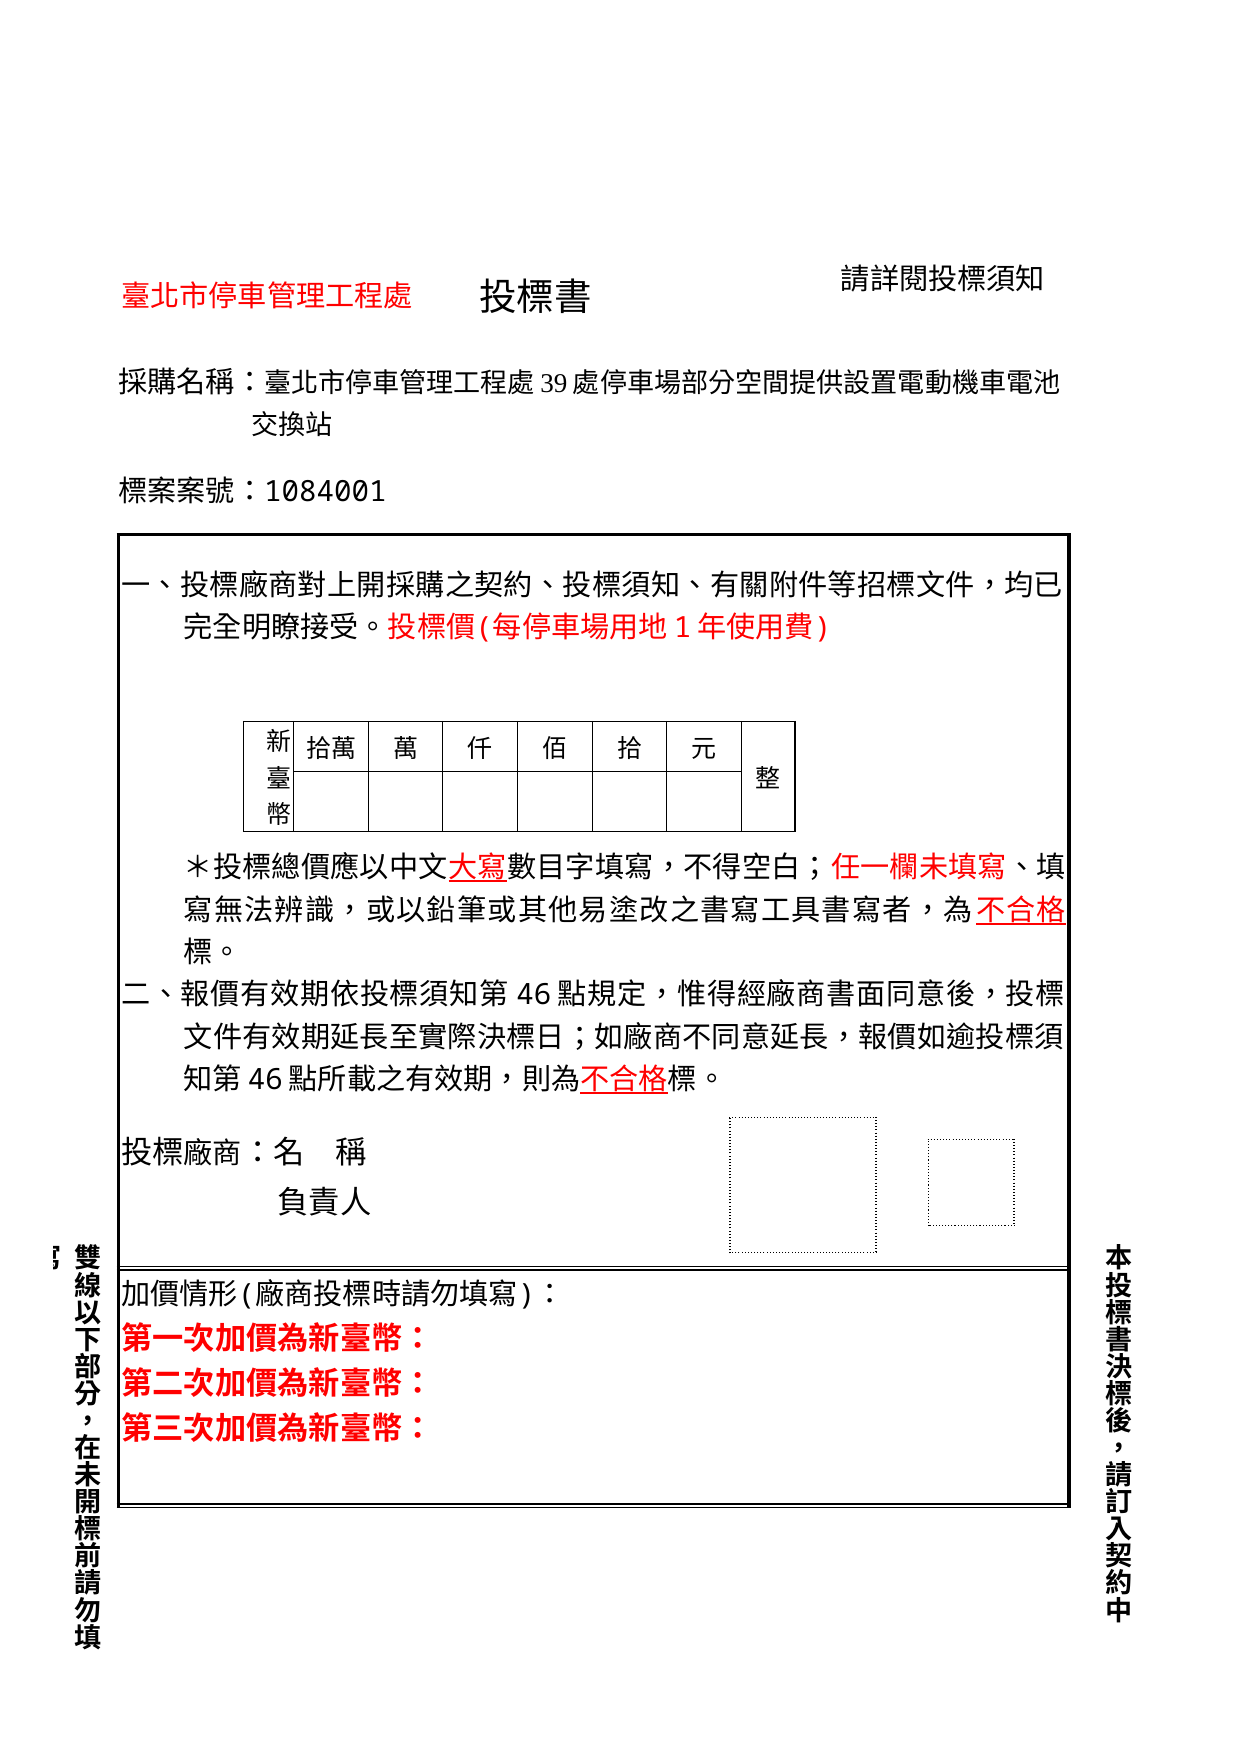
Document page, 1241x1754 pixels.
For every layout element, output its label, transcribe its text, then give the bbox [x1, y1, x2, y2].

table_header 臺北市停車管理工程處 [118, 221, 458, 346]
table_header 元 [667, 722, 741, 771]
table_cell [518, 772, 592, 831]
table_header 拾萬 [294, 722, 368, 771]
table_header 投標書 [459, 221, 808, 346]
table_header 拾 [593, 722, 666, 771]
table_header 一、投標廠商對上開採購之契約、投標須知、有關附件等招標文件，均已完全明瞭接受。投標價(每停車場用地1年使用費) ＊投標總價應以中文大寫數目字填寫，不得空白；任一欄未填寫、填寫無法辨識，或以鉛筆或其他易塗改之書寫工具書寫者，為不合格標。 二、報價有效期依投標須知第46點規定，惟得經廠商書面同意後，投標文件有效期延長至實際決標日；如廠商不同意延長，報價如逾投標須知第46點所載之有效期，則為不合格標。 投標廠商：名 稱 負責人 [46, 1229, 115, 1671]
table_header 一、投標廠商對上開採購之契約、投標須知、有關附件等招標文件，均已完全明瞭接受。投標價(每停車場用地1年使用費) ＊投標總價應以中文大寫數目字填寫，不得空白；任一欄未填寫、填寫無法辨識，或以鉛筆或其他易塗改之書寫工具書寫者，為不合格標。 二、報價有效期依投標須知第46點規定，惟得經廠商書面同意後，投標文件有效期延長至實際決標日；如廠商不同意延長，報價如逾投標須知第46點所載之有效期，則為不合格標。 投標廠商：名 稱 負責人 [120, 536, 1067, 1266]
table_cell [443, 772, 517, 831]
table_header 請詳閱投標須知 [809, 221, 1058, 346]
table_header 佰 [518, 722, 592, 771]
text 標案案號：1084001 [118, 468, 1122, 510]
table_cell [667, 772, 741, 831]
table_cell [593, 772, 666, 831]
table_header 萬 [369, 722, 442, 771]
table_header 一、投標廠商對上開採購之契約、投標須知、有關附件等招標文件，均已完全明瞭接受。投標價(每停車場用地1年使用費) ＊投標總價應以中文大寫數目字填寫，不得空白；任一欄未填寫、填寫無法辨識，或以鉛筆或其他易塗改之書寫工具書寫者，為不合格標。 二、報價有效期依投標須知第46點規定，惟得經廠商書面同意後，投標文件有效期延長至實際決標日；如廠商不同意延長，報價如逾投標須知第46點所載之有效期，則為不合格標。 投標廠商：名 稱 負責人 [1071, 1229, 1146, 1640]
table_header 新臺幣 [244, 722, 293, 831]
text 採購名稱：臺北市停車管理工程處39處停車場部分空間提供設置電動機車電池交換站 [118, 358, 1063, 443]
table_header 整 [742, 722, 794, 831]
table_cell [294, 772, 368, 831]
table_cell [369, 772, 442, 831]
table_header 仟 [443, 722, 517, 771]
table_cell 加價情形(廠商投標時請勿填寫)： 第一次加價為新臺幣： 第二次加價為新臺幣： 第三次加價為新臺幣： [120, 1271, 1067, 1503]
